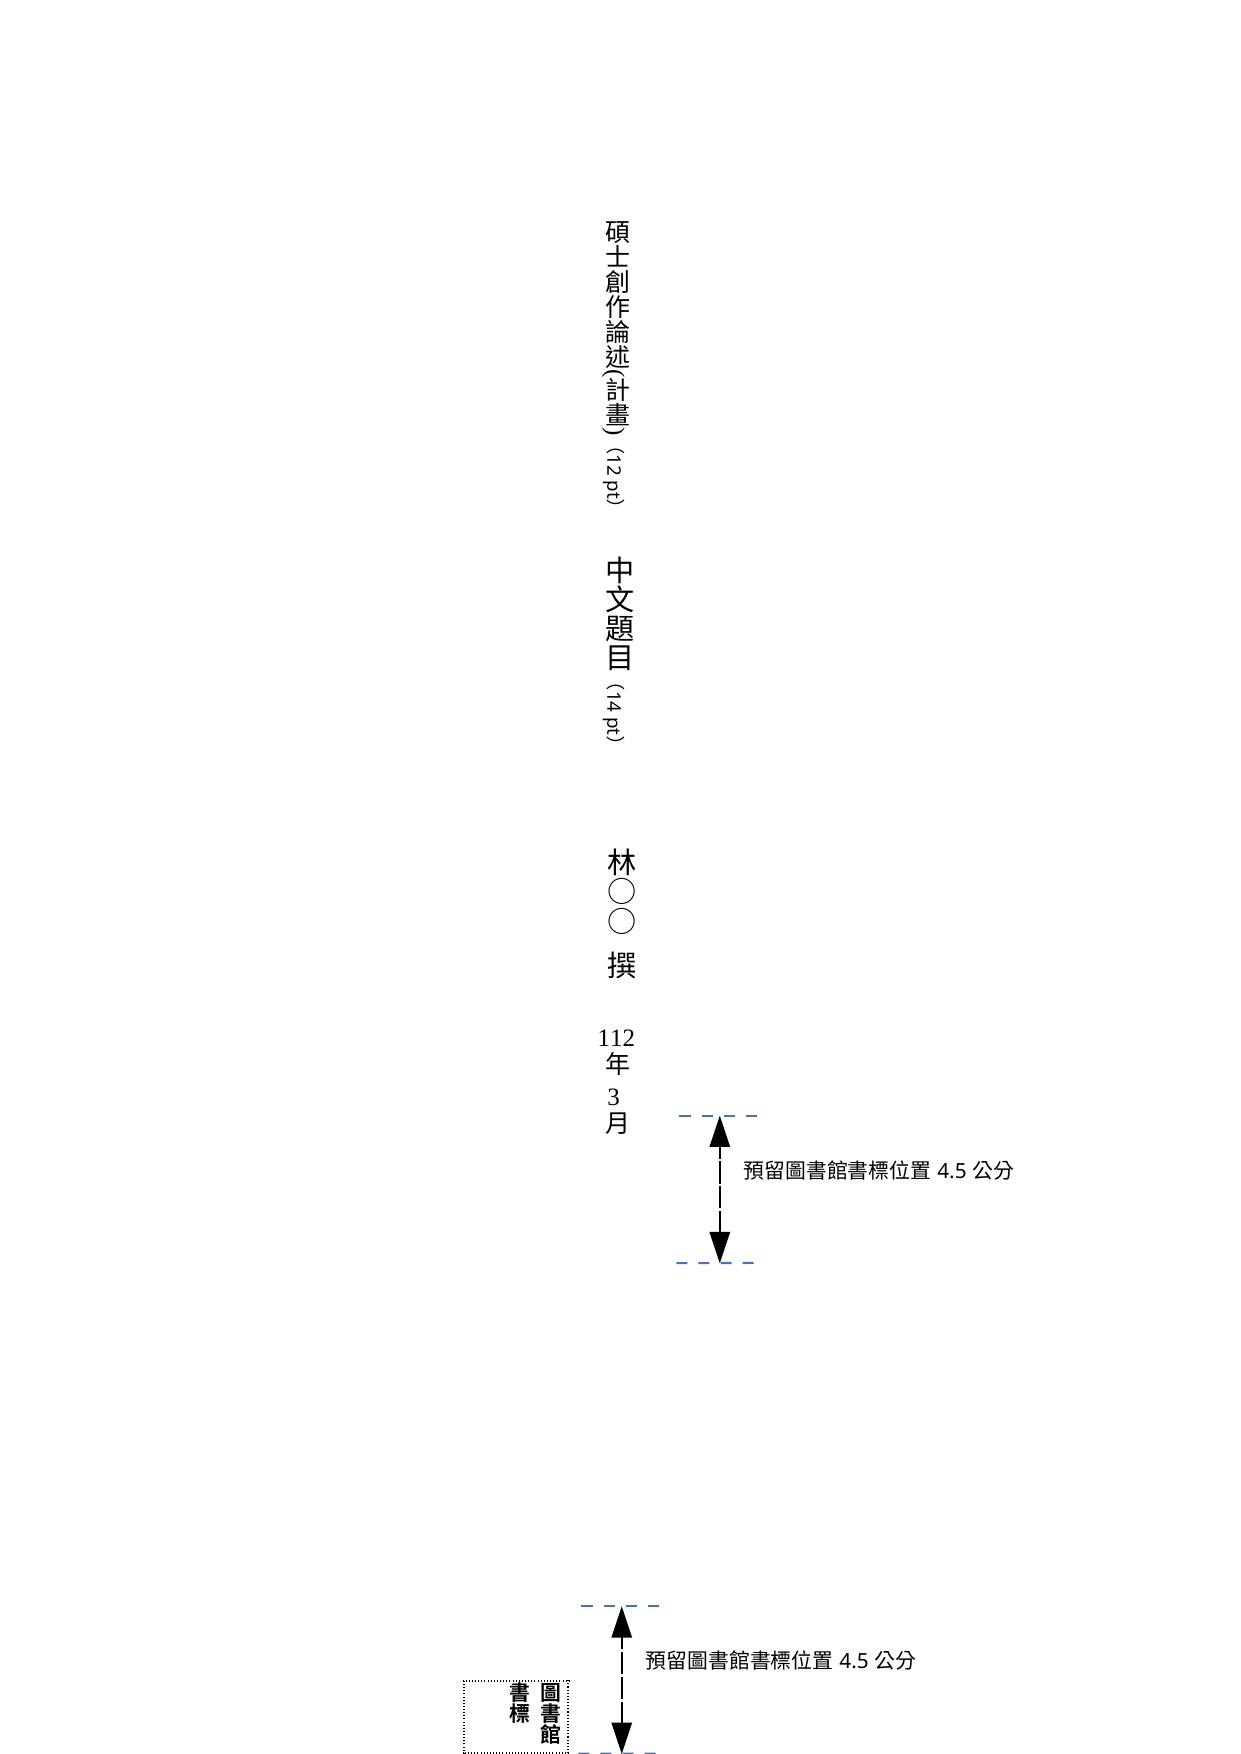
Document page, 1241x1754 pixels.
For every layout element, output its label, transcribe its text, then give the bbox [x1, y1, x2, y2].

text 碩士創作論述(計畫)（12 pt） 中文題目（14 pt） 林○○ 撰 112年3月（12pt） [579, 219, 652, 1191]
text 圖書館書標 [504, 1682, 567, 1752]
